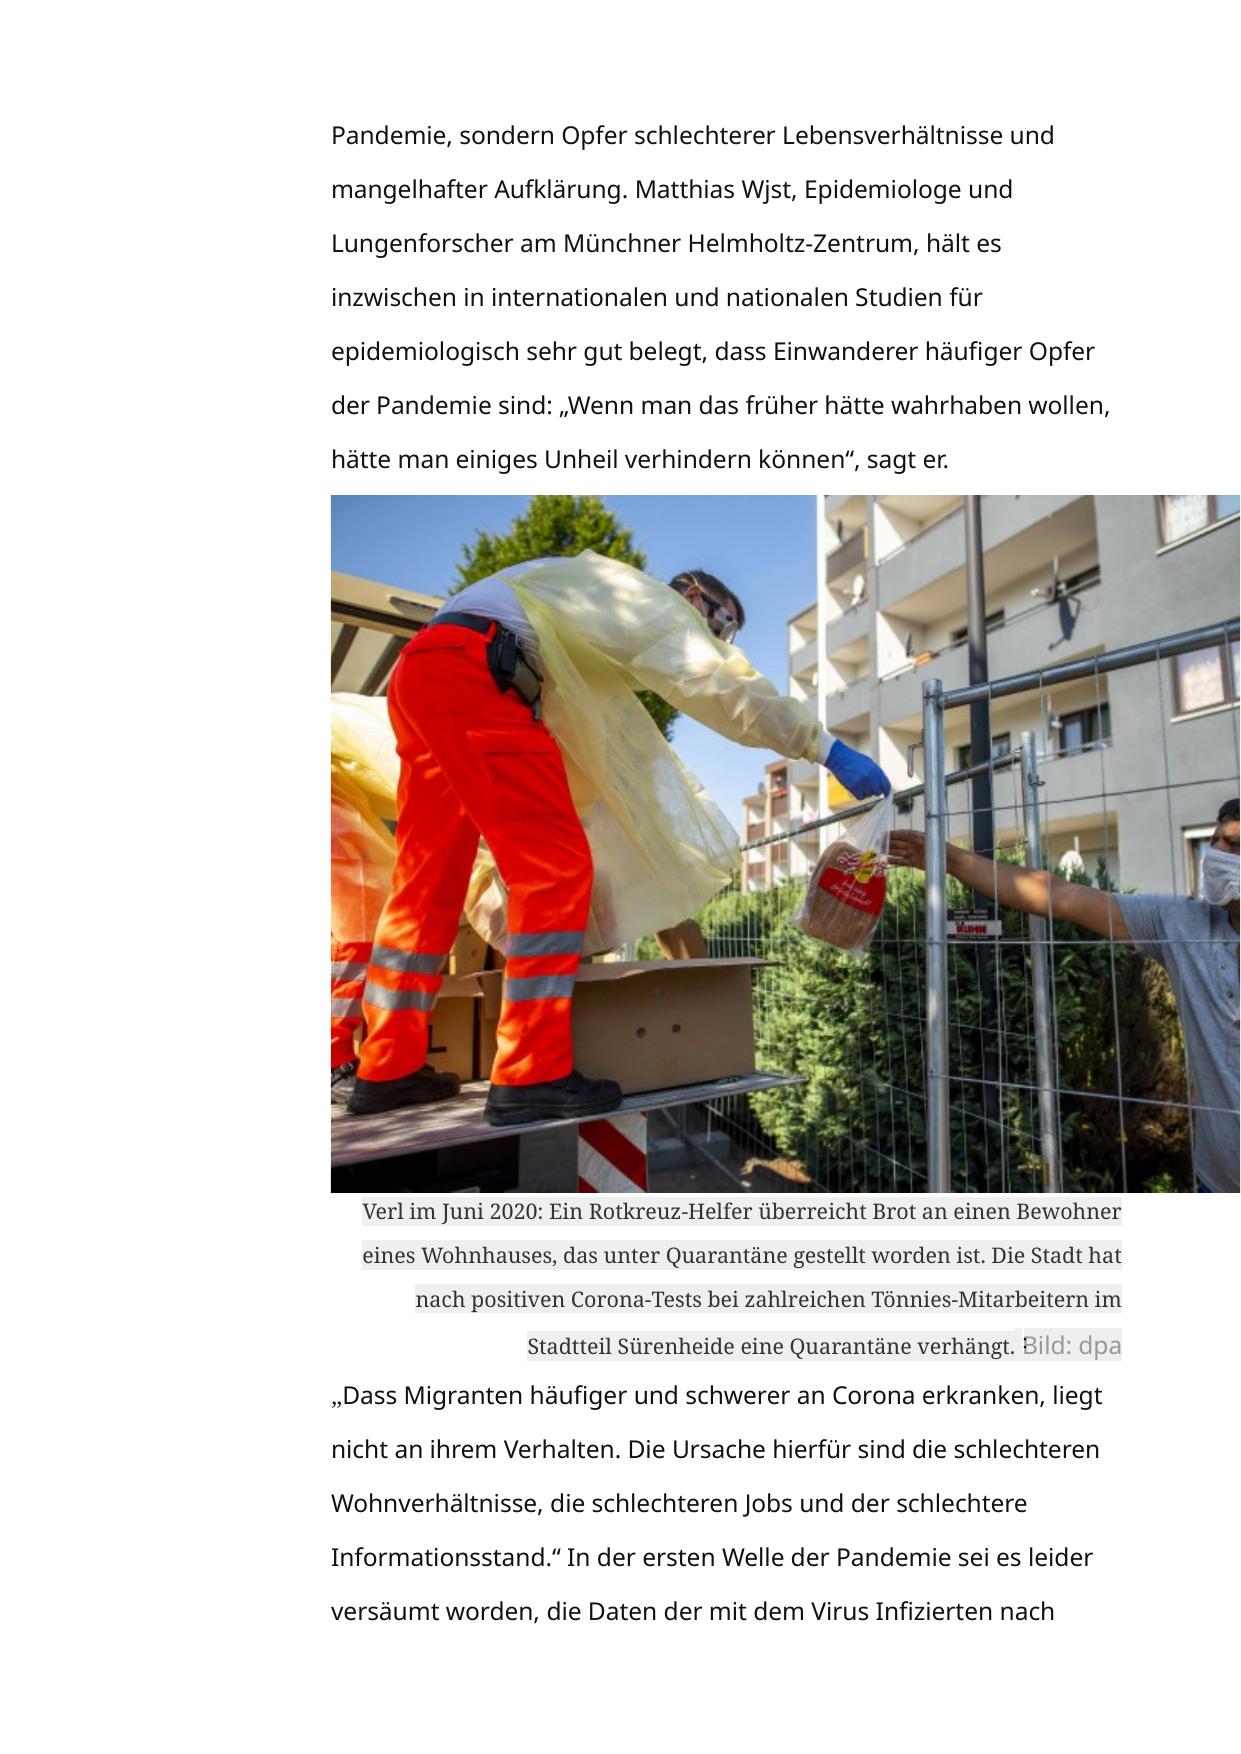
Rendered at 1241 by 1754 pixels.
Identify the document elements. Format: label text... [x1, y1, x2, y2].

text „Dass Migranten häufiger und schwerer an Corona erkranken, liegt nicht an ihrem Verhalten. Die Ursache hierfür sind die schlechteren Wohnverhältnisse, die schlechteren Jobs und der schlechtere Informationsstand.“ In der ersten Welle der Pandemie sei es leider versäumt worden, die Daten der mit dem Virus Infizierten nach [331, 1378, 1122, 1627]
picture [330, 495, 1241, 1193]
text Pandemie, sondern Opfer schlechterer Lebensverhältnisse und mangelhafter Aufklärung. Matthias Wjst, Epidemiologe und Lungenforscher am Münchner Helmholtz-Zentrum, hält es inzwischen in internationalen und nationalen Studien für epidemiologisch sehr gut belegt, dass Einwanderer häufiger Opfer der Pandemie sind: „Wenn man das früher hätte wahrhaben wollen, hätte man einiges Unheil verhindern können“, sagt er. [331, 118, 1122, 475]
text Verl im Juni 2020: Ein Rotkreuz-Helfer überreicht Brot an einen Bewohner eines Wohnhauses, das unter Quarantäne gestellt worden ist. Die Stadt hat nach positiven Corona-Tests bei zahlreichen Tönnies-Mitarbeitern im Stadtteil Sürenheide eine Quarantäne verhängt. Bild: dpa [331, 1197, 1122, 1361]
